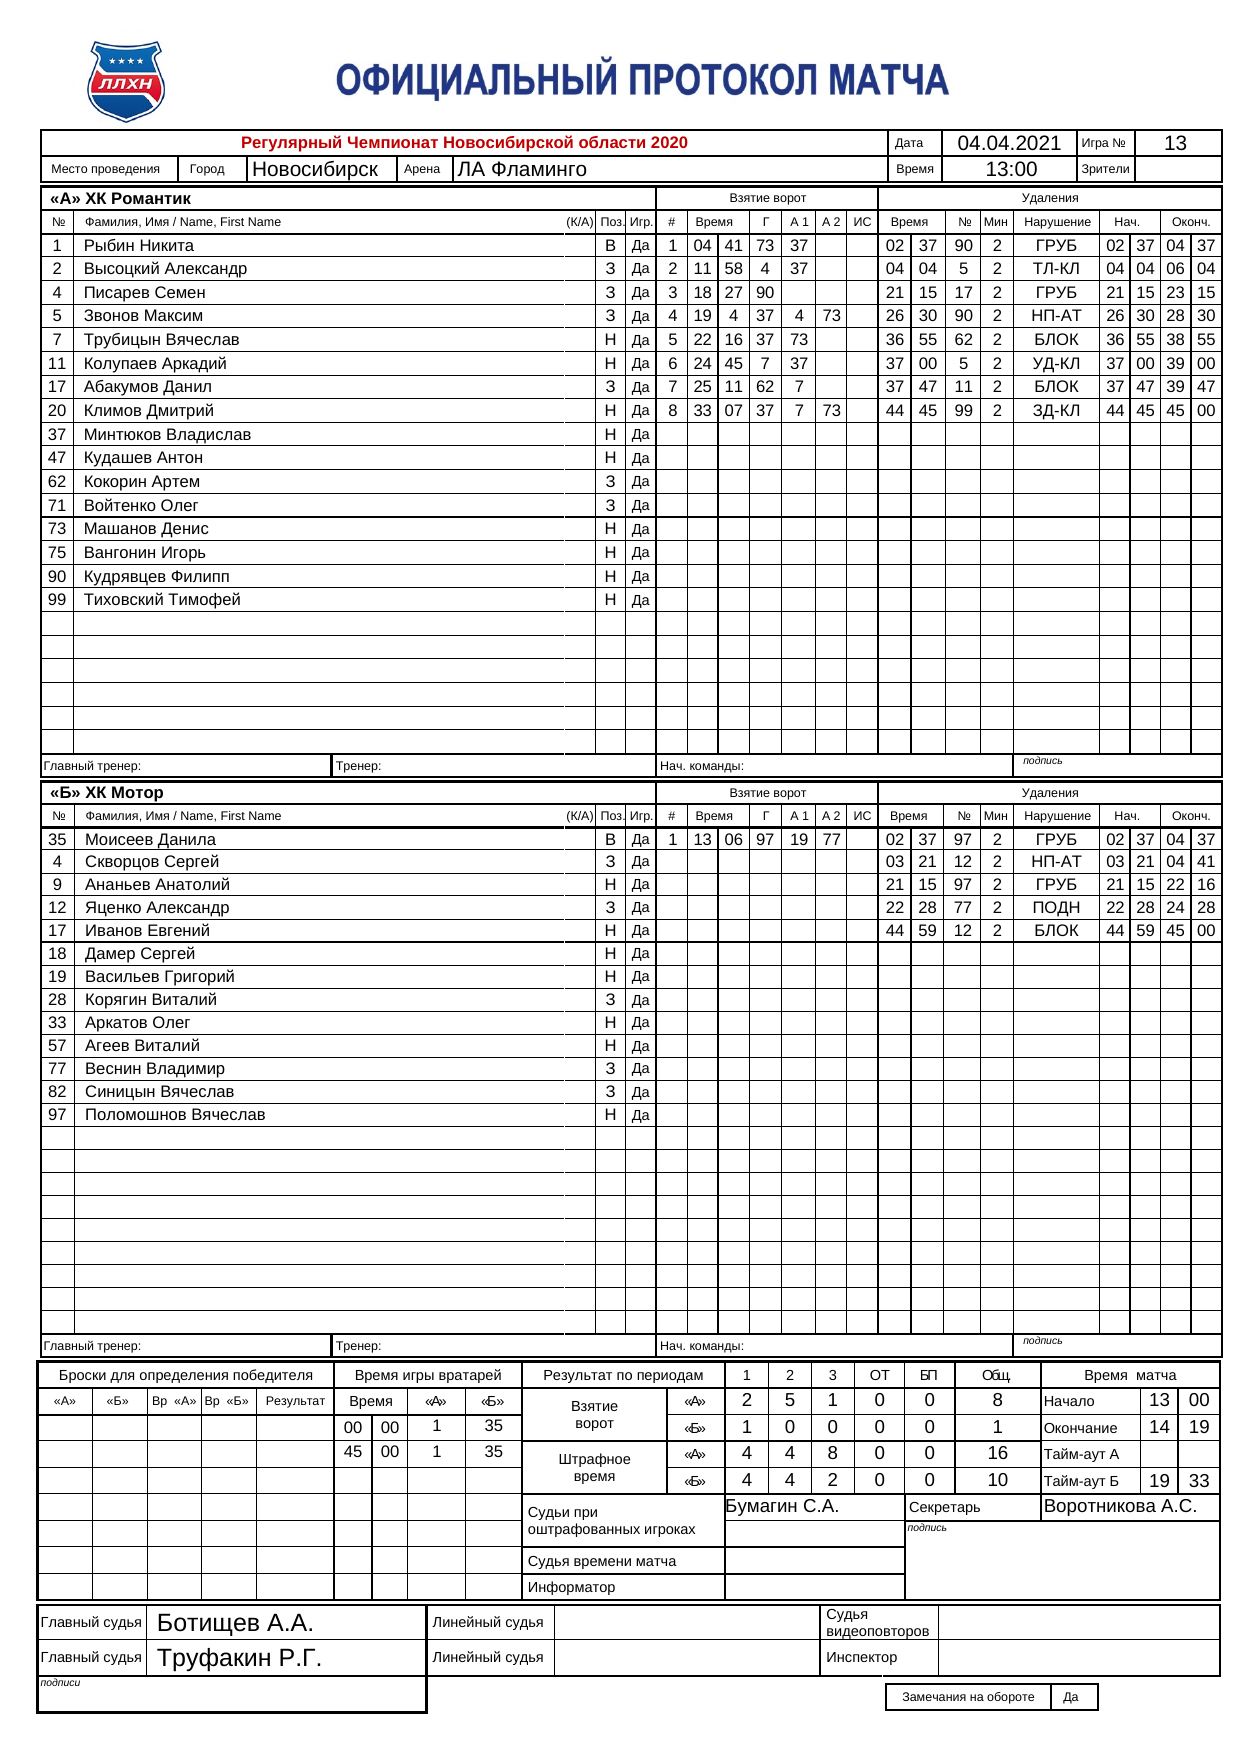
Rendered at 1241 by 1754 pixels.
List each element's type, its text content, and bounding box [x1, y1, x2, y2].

table_cell [657, 920, 687, 941]
table_cell 37 [750, 399, 781, 422]
table_cell 25 [688, 376, 717, 398]
table_cell [42, 1288, 74, 1310]
table_cell А 1 [782, 805, 815, 826]
table_cell [719, 541, 749, 564]
table_cell Н [596, 399, 625, 422]
table_cell [912, 541, 945, 564]
table_cell [782, 588, 815, 611]
table_cell [847, 376, 877, 398]
table_cell [565, 850, 595, 872]
table_cell Новосибирск [248, 157, 396, 181]
table_cell [75, 1150, 564, 1172]
table_cell 21 [912, 850, 943, 872]
table_cell [565, 989, 595, 1011]
table_cell [428, 1677, 882, 1711]
table_cell [1100, 636, 1129, 658]
table_cell [944, 1012, 980, 1033]
table_cell [1161, 707, 1190, 729]
table_cell [42, 1265, 74, 1287]
table_cell 44 [879, 920, 910, 941]
table_cell 19 [42, 966, 74, 987]
table_cell [912, 565, 945, 587]
table_cell Н [596, 423, 625, 445]
table_cell [373, 1547, 407, 1573]
table_cell [1192, 423, 1221, 445]
table_cell В [596, 235, 625, 256]
table_cell [912, 494, 945, 516]
table_cell 2 [981, 281, 1013, 303]
table_cell 82 [42, 1081, 74, 1103]
table_cell [750, 966, 781, 987]
table_cell [981, 1035, 1013, 1057]
table_cell 1 [956, 1415, 1040, 1440]
table_cell [816, 1265, 846, 1287]
table_cell [1100, 565, 1129, 587]
table_cell 17 [946, 281, 980, 303]
table_cell [879, 966, 910, 987]
table_cell 18 [688, 281, 717, 303]
table_cell 44 [879, 399, 910, 422]
table_cell [148, 1441, 201, 1467]
table_cell [816, 1242, 846, 1264]
table_cell [750, 1058, 781, 1079]
table_cell 02 [879, 235, 910, 256]
table_cell [1131, 446, 1160, 469]
table_cell [912, 1150, 943, 1172]
table_cell 2 [981, 850, 1013, 872]
table_cell [657, 1104, 687, 1126]
table_cell [1161, 1219, 1190, 1241]
table_cell [565, 328, 595, 351]
table_cell [912, 683, 945, 706]
table_cell [847, 966, 877, 987]
table_cell [944, 1311, 980, 1333]
table_cell [148, 1574, 201, 1599]
table_cell [816, 1173, 846, 1195]
table_cell [1131, 541, 1160, 564]
table_cell [626, 1127, 655, 1149]
table_cell 45 [719, 352, 749, 374]
table_cell Да [626, 1058, 655, 1079]
table_cell [816, 423, 846, 445]
table_cell [879, 659, 910, 682]
table_cell [626, 730, 655, 753]
table_cell [946, 423, 980, 445]
table_cell Г [750, 805, 781, 826]
table_cell 0 [812, 1415, 854, 1440]
table_cell З [596, 1081, 625, 1103]
table_cell 1 [42, 235, 73, 256]
table_cell [1100, 1035, 1129, 1057]
table_cell [912, 1058, 943, 1079]
table_cell [335, 1547, 371, 1573]
table_cell [688, 1127, 717, 1149]
table_cell [750, 1127, 781, 1149]
table_cell 47 [1131, 376, 1160, 398]
table_header Регулярный Чемпионат Новосибирской области 2020 [42, 131, 887, 155]
table_cell [42, 730, 73, 753]
table_cell [1100, 943, 1129, 964]
table_cell [719, 683, 749, 706]
table_cell [847, 281, 877, 303]
table_cell 41 [1192, 850, 1221, 872]
table_cell 00 [1192, 352, 1221, 374]
table_cell 19 [1179, 1415, 1219, 1440]
table_cell [944, 1058, 980, 1079]
table_cell [912, 1104, 943, 1126]
table_cell [750, 1265, 781, 1287]
table_cell [750, 446, 781, 469]
table_cell [1100, 1058, 1129, 1079]
table_cell [847, 707, 877, 729]
table_cell [816, 612, 846, 634]
table_cell Да [626, 328, 655, 351]
table_cell [879, 612, 910, 634]
table_cell [39, 1441, 92, 1467]
table_cell [688, 423, 717, 445]
table_cell [719, 1104, 749, 1126]
table_cell Н [596, 328, 625, 351]
table_cell [75, 1265, 564, 1287]
table_cell [565, 235, 595, 256]
table_cell З [596, 470, 625, 493]
table_cell [816, 541, 846, 564]
table_cell [1014, 1288, 1099, 1310]
table_cell [565, 1058, 595, 1079]
table_cell [981, 423, 1013, 445]
table_cell [1014, 636, 1099, 658]
table_cell [1192, 1081, 1221, 1103]
table_cell Штрафное время [523, 1442, 666, 1493]
table_cell [657, 989, 687, 1011]
table_cell # [657, 211, 687, 233]
table_cell [879, 518, 910, 540]
table_cell Линейный судья [428, 1606, 554, 1639]
table_cell [719, 989, 749, 1011]
table_cell 19 [1141, 1468, 1177, 1493]
table_cell [816, 494, 846, 516]
table_cell 37 [879, 376, 910, 398]
table_cell [981, 1058, 1013, 1079]
table_cell [565, 281, 595, 303]
table_cell Главный судья [39, 1640, 146, 1675]
table_header Замечания на обороте [887, 1685, 1050, 1709]
table_cell [981, 1173, 1013, 1195]
table_cell Нач. [1100, 805, 1160, 826]
table_cell [879, 1219, 910, 1241]
table_cell [39, 1547, 92, 1573]
table_cell [750, 1081, 781, 1103]
table_cell [565, 636, 595, 658]
table_cell [719, 1242, 749, 1264]
table_cell Тайм-аут Б [1042, 1468, 1140, 1493]
table_header 2 [769, 1363, 811, 1387]
table_cell Да [626, 1035, 655, 1057]
table_cell [782, 423, 815, 445]
table_cell [782, 1150, 815, 1172]
table_cell [719, 636, 749, 658]
table_cell 62 [750, 376, 781, 398]
table_cell [816, 235, 846, 256]
table_header Взятие ворот [657, 188, 877, 209]
table_cell [42, 1219, 74, 1241]
table_cell [565, 920, 595, 941]
table_cell [657, 874, 687, 895]
table_cell [879, 423, 910, 445]
table_cell [816, 966, 846, 987]
table_cell [981, 1265, 1013, 1287]
table_cell [1161, 494, 1190, 516]
table_cell [1192, 541, 1221, 564]
table_cell 00 [1179, 1389, 1219, 1413]
table_cell [1100, 1012, 1129, 1033]
table_cell [750, 1012, 781, 1033]
table_cell З [596, 257, 625, 280]
table_cell [782, 541, 815, 564]
table_cell 71 [42, 494, 73, 516]
table_cell [1192, 1104, 1221, 1126]
table_cell Да [626, 588, 655, 611]
table_cell [257, 1521, 333, 1546]
picture [5, 28, 1179, 129]
table_cell [946, 494, 980, 516]
table_cell [1192, 966, 1221, 987]
table_cell [373, 1574, 407, 1599]
table_cell А 1 [782, 211, 815, 233]
table_cell [782, 659, 815, 682]
table_cell [816, 588, 846, 611]
table_header Удаления [879, 188, 1221, 209]
table_cell [750, 943, 781, 964]
table_cell [816, 850, 846, 872]
table_cell [719, 1081, 749, 1103]
table_cell [879, 1104, 910, 1126]
table_cell [782, 1035, 815, 1057]
table_cell 00 [1192, 399, 1221, 422]
table_cell [879, 1150, 910, 1172]
table_cell [626, 1242, 655, 1264]
table_cell [1161, 1058, 1190, 1079]
table_cell [816, 683, 846, 706]
table_cell [750, 730, 781, 753]
table_cell «А» [668, 1442, 724, 1467]
table_cell [719, 423, 749, 445]
table_cell [74, 707, 564, 729]
table_cell [1100, 1265, 1129, 1287]
table_cell [946, 588, 980, 611]
table_cell [1161, 1196, 1190, 1218]
table_cell [912, 943, 943, 964]
table_cell 0 [855, 1389, 904, 1413]
table_cell Поломошнов Вячеслав [75, 1104, 564, 1126]
table_cell 37 [782, 257, 815, 280]
table_cell 36 [879, 328, 910, 351]
table_cell 4 [42, 850, 74, 872]
table_cell 7 [750, 352, 781, 374]
table_cell [981, 966, 1013, 987]
table_cell 55 [1131, 328, 1160, 351]
table_cell Да [626, 850, 655, 872]
table_cell [847, 1196, 877, 1218]
table_cell [782, 896, 815, 918]
table_cell [847, 1219, 877, 1241]
table_cell [816, 989, 846, 1011]
table_cell [726, 1521, 904, 1546]
table_cell 30 [912, 305, 945, 327]
table_cell 37 [750, 328, 781, 351]
table_cell [202, 1574, 256, 1599]
table_cell [657, 1219, 687, 1241]
table_cell [1161, 966, 1190, 987]
table_cell 4 [726, 1442, 768, 1467]
table_cell [782, 470, 815, 493]
table_cell [879, 470, 910, 493]
table_cell [912, 588, 945, 611]
table_cell [688, 989, 717, 1011]
table_cell [39, 1574, 92, 1599]
table_cell З [596, 494, 625, 516]
table_cell Н [596, 446, 625, 469]
table_cell [626, 1311, 655, 1333]
table_cell [981, 989, 1013, 1011]
table_cell [1014, 565, 1099, 587]
table_cell [74, 636, 564, 658]
table_cell [1131, 1012, 1160, 1033]
table_cell [1192, 518, 1221, 540]
table_cell [565, 874, 595, 895]
table_cell 5 [42, 305, 73, 327]
table_cell 97 [750, 829, 781, 849]
table_cell [981, 1196, 1013, 1218]
table_cell [42, 612, 73, 634]
table_cell [981, 541, 1013, 564]
table_cell [1131, 989, 1160, 1011]
table_cell [657, 1035, 687, 1057]
table_cell 8 [956, 1389, 1040, 1413]
table_cell [42, 1173, 74, 1195]
table_cell [565, 1150, 595, 1172]
table_cell 9 [42, 874, 74, 895]
table_cell 04 [879, 257, 910, 280]
table_cell 2 [657, 257, 687, 280]
table_cell [719, 1150, 749, 1172]
table_cell 2 [981, 829, 1013, 849]
table_cell Да [626, 494, 655, 516]
table_cell [879, 683, 910, 706]
table_cell [1161, 1104, 1190, 1126]
table_cell 97 [944, 829, 980, 849]
table_cell [946, 636, 980, 658]
table_cell [847, 1242, 877, 1264]
table_cell [1100, 470, 1129, 493]
table_cell [688, 1288, 717, 1310]
table_cell [565, 1127, 595, 1149]
table_cell 16 [1192, 874, 1221, 895]
table_cell [1131, 518, 1160, 540]
table_cell [1192, 1311, 1221, 1333]
table_cell [39, 1416, 92, 1440]
table_cell [816, 1196, 846, 1218]
table_cell «А» [668, 1389, 724, 1413]
table_cell 73 [816, 305, 846, 327]
table_cell 44 [1100, 920, 1129, 941]
table_cell Линейный судья [428, 1640, 554, 1675]
table_cell [408, 1494, 465, 1520]
table_cell [657, 1012, 687, 1033]
table_cell [847, 328, 877, 351]
table_cell [1161, 446, 1190, 469]
table_cell [750, 659, 781, 682]
table_cell [719, 612, 749, 634]
table_cell Нач. команды: [657, 755, 1012, 776]
table_cell [1131, 730, 1160, 753]
table_cell Писарев Семен [74, 281, 564, 303]
table_cell ПОДН [1014, 896, 1099, 918]
table_cell [1161, 636, 1190, 658]
table_cell Ботищев А.А. [147, 1606, 425, 1639]
table_cell [847, 1012, 877, 1033]
table_cell Да [626, 305, 655, 327]
table_cell [1100, 966, 1129, 987]
table_cell [847, 494, 877, 516]
table_cell [1014, 1242, 1099, 1264]
table_cell 73 [816, 399, 846, 422]
table_cell [202, 1416, 256, 1440]
table_header Результат по периодам [523, 1363, 724, 1387]
table_cell № [42, 211, 73, 233]
table_cell [879, 707, 910, 729]
table_cell [816, 1288, 846, 1310]
table_cell Арена [398, 157, 452, 181]
table_cell Да [626, 1104, 655, 1126]
table_cell [1161, 730, 1190, 753]
table_cell 37 [1192, 829, 1221, 849]
table_cell [1100, 1150, 1129, 1172]
table_cell 2 [981, 896, 1013, 918]
table_cell [847, 1173, 877, 1195]
table_cell [1192, 1288, 1221, 1310]
table_cell [596, 659, 625, 682]
table_cell [148, 1494, 201, 1520]
table_cell Н [596, 518, 625, 540]
table_cell [1014, 1196, 1099, 1218]
table_cell [257, 1547, 333, 1573]
table_cell В [596, 829, 625, 849]
table_cell [750, 1288, 781, 1310]
table_cell Результат [257, 1389, 333, 1413]
table_cell ЗД-КЛ [1014, 399, 1099, 422]
table_cell [1014, 470, 1099, 493]
table_cell 19 [782, 829, 815, 849]
table_cell [75, 1288, 564, 1310]
table_cell [981, 612, 1013, 634]
table_cell [1161, 659, 1190, 682]
table_cell [373, 1494, 407, 1520]
table_cell [944, 1150, 980, 1172]
table_cell [719, 565, 749, 587]
table_cell [1131, 470, 1160, 493]
table_cell 90 [946, 305, 980, 327]
table_cell [626, 1219, 655, 1241]
table_cell [847, 1127, 877, 1149]
table_cell 5 [769, 1389, 811, 1413]
table_cell [596, 683, 625, 706]
table_cell Н [596, 943, 625, 964]
table_cell [626, 1265, 655, 1287]
table_cell 00 [373, 1416, 407, 1440]
table_cell 47 [42, 446, 73, 469]
table_cell [750, 874, 781, 895]
table_cell 28 [1192, 896, 1221, 918]
table_cell [719, 1265, 749, 1287]
table_cell ГРУБ [1014, 874, 1099, 895]
table_cell [1192, 1127, 1221, 1149]
table_cell 03 [879, 850, 910, 872]
table_cell Главный судья [39, 1606, 146, 1639]
table_cell [879, 1012, 910, 1033]
table_cell Н [596, 588, 625, 611]
table_cell [782, 281, 815, 303]
table_cell 2 [42, 257, 73, 280]
table_cell 33 [688, 399, 717, 422]
table_cell [879, 1081, 910, 1103]
table_cell [750, 1035, 781, 1057]
table_cell 41 [719, 235, 749, 256]
table_cell [688, 1081, 717, 1103]
table_cell А 2 [816, 211, 846, 233]
table_cell [981, 707, 1013, 729]
table_cell [1100, 1311, 1129, 1333]
table_cell [565, 305, 595, 327]
table_cell [1192, 494, 1221, 516]
table_cell [816, 1311, 846, 1333]
table_cell [408, 1521, 465, 1546]
table_cell [782, 683, 815, 706]
table_cell [596, 1150, 625, 1172]
table_cell Н [596, 1012, 625, 1033]
table_cell [657, 850, 687, 872]
table_cell Да [626, 235, 655, 256]
table_cell [816, 707, 846, 729]
table_cell [816, 1012, 846, 1033]
table_cell 37 [1192, 235, 1221, 256]
table_cell Труфакин Р.Г. [147, 1640, 425, 1675]
table_cell [946, 659, 980, 682]
table_cell Да [626, 829, 655, 849]
table_cell [93, 1521, 147, 1546]
table_cell Игр. [626, 805, 655, 826]
table_cell 2 [981, 399, 1013, 422]
table_cell [879, 1265, 910, 1287]
table_cell 62 [42, 470, 73, 493]
table_cell [565, 659, 595, 682]
table_cell [879, 1311, 910, 1333]
table_cell [750, 1150, 781, 1172]
table_cell [688, 470, 717, 493]
table_cell Да [626, 352, 655, 374]
table_cell [912, 470, 945, 493]
table_cell [1100, 1104, 1129, 1126]
table_cell 0 [905, 1389, 954, 1413]
table_cell 16 [956, 1442, 1040, 1467]
table_cell [1179, 1441, 1219, 1467]
table_cell Н [596, 1104, 625, 1126]
table_cell 73 [782, 328, 815, 351]
table_cell [946, 518, 980, 540]
table_cell 1 [408, 1441, 465, 1467]
table_cell [1141, 1441, 1177, 1467]
table_cell [946, 470, 980, 493]
table_cell [1014, 423, 1099, 445]
table_cell [912, 1081, 943, 1103]
table_cell 02 [879, 829, 910, 849]
table_cell Н [596, 565, 625, 587]
table_cell [657, 446, 687, 469]
table_cell [1161, 612, 1190, 634]
table_cell [847, 850, 877, 872]
table_cell [1131, 636, 1160, 658]
table_cell Звонов Максим [74, 305, 564, 327]
table_cell [750, 612, 781, 634]
table_cell Игр. [626, 211, 655, 233]
table_cell [626, 707, 655, 729]
table_cell [1192, 1173, 1221, 1195]
table_cell [816, 328, 846, 351]
table_cell Кудашев Антон [74, 446, 564, 469]
table_cell [39, 1521, 92, 1546]
table_cell 04 [688, 235, 717, 256]
table_cell Главный тренер: [42, 1335, 330, 1356]
table_cell [688, 966, 717, 987]
table_cell 35 [466, 1416, 521, 1440]
table_cell [946, 730, 980, 753]
table_cell [257, 1494, 333, 1520]
table_cell [74, 659, 564, 682]
table_cell [847, 1150, 877, 1172]
table_cell [719, 850, 749, 872]
table_cell 4 [750, 257, 781, 280]
table_cell [626, 1173, 655, 1195]
table_cell [1192, 943, 1221, 964]
table_cell [750, 1311, 781, 1333]
table_cell [1131, 683, 1160, 706]
table_cell [1100, 1081, 1129, 1103]
table_cell [1014, 1127, 1099, 1149]
table_cell [816, 659, 846, 682]
table_cell [657, 683, 687, 706]
table_cell [657, 636, 687, 658]
table_cell [657, 518, 687, 540]
table_cell 37 [1100, 352, 1129, 374]
table_cell Войтенко Олег [74, 494, 564, 516]
table_cell [596, 1311, 625, 1333]
table_cell 28 [1161, 305, 1190, 327]
table_cell [782, 1127, 815, 1149]
table_cell [565, 1012, 595, 1033]
table_cell [596, 707, 625, 729]
table_cell Да [626, 920, 655, 941]
table_cell [816, 1127, 846, 1149]
table_cell [981, 470, 1013, 493]
table_header Время матча [1042, 1363, 1219, 1387]
table_cell [1131, 1058, 1160, 1079]
table_cell Абакумов Данил [74, 376, 564, 398]
table_cell [1100, 446, 1129, 469]
table_cell [1131, 612, 1160, 634]
table_cell 55 [912, 328, 945, 351]
table_cell Воротникова А.С. [1042, 1495, 1219, 1520]
table_cell [816, 446, 846, 469]
table_cell [912, 1127, 943, 1149]
table_cell [555, 1606, 819, 1639]
table_cell 2 [981, 235, 1013, 256]
table_cell [782, 636, 815, 658]
table_cell 12 [944, 920, 980, 941]
table_cell Машанов Денис [74, 518, 564, 540]
table_cell 2 [726, 1389, 768, 1413]
table_cell [912, 659, 945, 682]
table_cell [1161, 683, 1190, 706]
table_cell [879, 1242, 910, 1264]
table_cell 00 [373, 1441, 407, 1467]
table_cell 4 [726, 1468, 768, 1493]
table_cell [946, 683, 980, 706]
table_cell [596, 636, 625, 658]
table_cell 77 [816, 829, 846, 849]
table_cell [981, 1081, 1013, 1103]
table_cell [879, 989, 910, 1011]
table_cell [939, 1606, 1219, 1639]
table_cell Инспектор [821, 1640, 938, 1675]
table_cell [75, 1127, 564, 1149]
table_cell [879, 1127, 910, 1149]
table_cell [981, 636, 1013, 658]
table_cell ТЛ-КЛ [1014, 257, 1099, 280]
table_cell [565, 1081, 595, 1103]
table_cell Н [596, 1035, 625, 1057]
table_cell [912, 730, 945, 753]
table_cell [657, 966, 687, 987]
table_cell [1192, 446, 1221, 469]
table_cell [565, 470, 595, 493]
table_cell [1131, 1219, 1160, 1241]
table_cell 03 [1100, 850, 1129, 872]
table_cell Поз. [596, 805, 625, 826]
table_cell [981, 1219, 1013, 1241]
table_cell [1131, 1035, 1160, 1057]
table_cell [816, 1104, 846, 1126]
table_cell Васильев Григорий [75, 966, 564, 987]
table_cell 11 [42, 352, 73, 374]
table_cell [847, 1311, 877, 1333]
table_cell Да [626, 281, 655, 303]
table_cell [596, 730, 625, 753]
table_cell ЛА Фламинго [454, 157, 887, 181]
table_cell [1131, 1104, 1160, 1126]
table_cell 11 [946, 376, 980, 398]
table_cell 21 [879, 281, 910, 303]
table_cell 22 [688, 328, 717, 351]
table_cell Вр «Б» [202, 1389, 256, 1413]
table_cell Секретарь [906, 1495, 1040, 1520]
table_cell Да [626, 943, 655, 964]
table_cell [1192, 1035, 1221, 1057]
table_cell 0 [905, 1442, 954, 1467]
table_cell [816, 1219, 846, 1241]
table_cell [719, 518, 749, 540]
table_cell [879, 541, 910, 564]
table_cell [946, 612, 980, 634]
table_cell [408, 1468, 465, 1493]
table_cell 2 [981, 305, 1013, 327]
table_cell Начало [1042, 1389, 1140, 1413]
table_cell [1131, 707, 1160, 729]
table_cell Да [626, 874, 655, 895]
table_cell 7 [657, 376, 687, 398]
table_cell [565, 1311, 595, 1333]
table_cell Кудрявцев Филипп [74, 565, 564, 587]
table_cell 13 [688, 829, 717, 849]
table_cell [657, 565, 687, 587]
table_cell [719, 1196, 749, 1218]
table_cell [847, 541, 877, 564]
table_header Время игры вратарей [335, 1363, 521, 1387]
table_cell З [596, 850, 625, 872]
table_header 1 [726, 1363, 768, 1387]
table_cell 06 [719, 829, 749, 849]
table_cell [719, 896, 749, 918]
table_header «Б» ХК Мотор [42, 783, 655, 803]
table_cell [688, 446, 717, 469]
table_cell Да [626, 565, 655, 587]
table_cell 13:00 [943, 157, 1076, 181]
table_cell Судьи при оштрафованных игроках [523, 1495, 724, 1546]
table_cell [946, 541, 980, 564]
table_cell [1131, 1127, 1160, 1149]
table_cell [719, 1035, 749, 1057]
table_cell [879, 1035, 910, 1057]
table_cell [1192, 1242, 1221, 1264]
table_cell [750, 565, 781, 587]
table_cell [93, 1494, 147, 1520]
table_cell 35 [466, 1441, 521, 1467]
table_cell [1192, 636, 1221, 658]
table_cell «Б » [466, 1389, 521, 1413]
table_cell 00 [335, 1416, 371, 1440]
table_cell [1014, 989, 1099, 1011]
table_cell [847, 352, 877, 374]
table_cell [257, 1441, 333, 1467]
table_cell БЛОК [1014, 376, 1099, 398]
table_cell [879, 730, 910, 753]
table_cell [202, 1521, 256, 1546]
table_cell [1161, 1035, 1190, 1057]
table_cell Корягин Виталий [75, 989, 564, 1011]
table_cell 04 [1161, 850, 1190, 872]
table_cell [1100, 683, 1129, 706]
table_cell Поз. [596, 211, 625, 233]
table_cell Да [626, 1081, 655, 1103]
table_cell [981, 1012, 1013, 1033]
table_cell Да [626, 470, 655, 493]
table_cell 0 [905, 1468, 954, 1493]
table_cell 77 [944, 896, 980, 918]
table_cell [596, 1196, 625, 1218]
table_cell [1100, 588, 1129, 611]
table_cell [466, 1521, 521, 1546]
table_cell [1131, 1081, 1160, 1103]
table_cell Колупаев Аркадий [74, 352, 564, 374]
table_cell Оконч. [1161, 805, 1221, 826]
table_cell 1 [657, 235, 687, 256]
table_cell [944, 1081, 980, 1103]
table_cell 5 [946, 257, 980, 280]
table_cell [657, 423, 687, 445]
table_cell [74, 730, 564, 753]
table_cell [879, 565, 910, 587]
table_cell [879, 1058, 910, 1079]
table_cell З [596, 1058, 625, 1079]
table_cell [782, 518, 815, 540]
table_cell [1131, 966, 1160, 987]
table_cell [782, 1058, 815, 1079]
table_cell [1131, 659, 1160, 682]
table_cell 90 [42, 565, 73, 587]
table_cell [816, 636, 846, 658]
table_cell 37 [879, 352, 910, 374]
table_cell 99 [946, 399, 980, 422]
table_cell Тренер: [333, 1335, 655, 1356]
table_cell [596, 1219, 625, 1241]
table_cell [1192, 683, 1221, 706]
table_cell [93, 1441, 147, 1467]
table_cell [1161, 1150, 1190, 1172]
table_cell [719, 659, 749, 682]
table_cell [93, 1547, 147, 1573]
table_cell 0 [905, 1415, 954, 1440]
table_cell Рыбин Никита [74, 235, 564, 256]
table_cell [565, 707, 595, 729]
table_cell [750, 494, 781, 516]
table_cell 45 [1161, 399, 1190, 422]
table_cell 35 [42, 829, 74, 849]
table_cell [782, 1081, 815, 1103]
table_cell [847, 470, 877, 493]
table_cell [1014, 1150, 1099, 1172]
table_cell 0 [855, 1442, 904, 1467]
table_header Общ. [956, 1363, 1040, 1387]
table_cell Время [335, 1389, 407, 1413]
table_cell [74, 683, 564, 706]
table_cell [847, 446, 877, 469]
table_cell З [596, 989, 625, 1011]
table_cell [981, 1127, 1013, 1149]
table_cell 47 [1192, 376, 1221, 398]
table_cell [565, 588, 595, 611]
table_cell [148, 1416, 201, 1440]
table_cell [626, 612, 655, 634]
table_cell [688, 1311, 717, 1333]
table_cell З [596, 305, 625, 327]
table_cell [657, 943, 687, 964]
table_cell Синицын Вячеслав [75, 1081, 564, 1103]
table_cell [782, 494, 815, 516]
table_cell Фамилия, Имя / Name, First Name [74, 211, 565, 233]
table_cell 37 [782, 235, 815, 256]
table_cell [75, 1173, 564, 1195]
table_cell [719, 446, 749, 469]
table_cell # [657, 805, 687, 826]
table_cell [688, 1012, 717, 1033]
table_cell [912, 707, 945, 729]
table_cell 22 [879, 896, 910, 918]
table_cell 21 [879, 874, 910, 895]
table_cell 2 [981, 874, 1013, 895]
table_cell [626, 683, 655, 706]
table_cell [1100, 541, 1129, 564]
table_cell [981, 659, 1013, 682]
table_cell 73 [750, 235, 781, 256]
table_cell [657, 1288, 687, 1310]
table_cell [1100, 1219, 1129, 1241]
table_cell [750, 1242, 781, 1264]
table_cell [657, 1173, 687, 1195]
table_cell 4 [657, 305, 687, 327]
table_cell [1014, 707, 1099, 729]
table_cell Аркатов Олег [75, 1012, 564, 1033]
table_cell [466, 1468, 521, 1493]
table_cell [946, 565, 980, 587]
table_cell [816, 1035, 846, 1057]
table_header Броски для определения победителя [39, 1363, 333, 1387]
table_cell [75, 1196, 564, 1218]
table_cell [782, 874, 815, 895]
table_cell [688, 1035, 717, 1057]
table_cell [719, 707, 749, 729]
table_cell 37 [782, 352, 815, 374]
table_cell 26 [1100, 305, 1129, 327]
table_cell [1161, 541, 1190, 564]
table_cell [657, 1150, 687, 1172]
table_cell ГРУБ [1014, 235, 1099, 256]
table_cell 12 [944, 850, 980, 872]
table_cell [912, 1035, 943, 1057]
table_cell [912, 423, 945, 445]
table_cell № [944, 805, 980, 826]
table_cell [596, 1127, 625, 1149]
table_cell 8 [812, 1442, 854, 1467]
table_cell [75, 1311, 564, 1333]
table_cell [912, 1219, 943, 1241]
table_cell [782, 730, 815, 753]
table_cell подпись [1014, 755, 1221, 776]
table_cell 22 [1100, 896, 1129, 918]
table_cell [816, 470, 846, 493]
table_cell НП-АТ [1014, 305, 1099, 327]
table_cell [565, 1242, 595, 1264]
table_cell ГРУБ [1014, 281, 1099, 303]
table_cell [847, 920, 877, 941]
table_cell [879, 446, 910, 469]
table_cell [1161, 565, 1190, 587]
table_cell ИС [847, 805, 877, 826]
table_cell [1014, 612, 1099, 634]
table_cell 1 [812, 1389, 854, 1413]
table_cell [816, 874, 846, 895]
table_cell [335, 1468, 371, 1493]
table_cell 24 [688, 352, 717, 374]
table_cell [912, 1242, 943, 1264]
table_cell [912, 1012, 943, 1033]
table_cell [565, 257, 595, 280]
table_cell Трубицын Вячеслав [74, 328, 564, 351]
table_cell [1131, 1242, 1160, 1264]
table_cell 75 [42, 541, 73, 564]
table_cell [1100, 707, 1129, 729]
table_header Взятие ворот [657, 783, 877, 803]
table_cell Н [596, 920, 625, 941]
table_cell [847, 1288, 877, 1310]
table_cell [596, 1265, 625, 1287]
table_cell подписи [39, 1677, 425, 1711]
table_cell [42, 636, 73, 658]
table_cell [202, 1494, 256, 1520]
table_cell [782, 446, 815, 469]
table_cell [750, 1173, 781, 1195]
table_cell 24 [1161, 896, 1190, 918]
table_cell 1 [726, 1415, 768, 1440]
table_cell [750, 1196, 781, 1218]
table_cell [565, 1288, 595, 1310]
table_cell [879, 943, 910, 964]
table_cell [847, 565, 877, 587]
table_cell [688, 874, 717, 895]
table_cell 39 [1161, 376, 1190, 398]
table_cell [1131, 1265, 1160, 1287]
table_cell [657, 1265, 687, 1287]
table_cell [1192, 470, 1221, 493]
table_cell [1100, 494, 1129, 516]
table_cell [1131, 1150, 1160, 1172]
table_cell [373, 1468, 407, 1493]
table_cell 0 [855, 1415, 904, 1440]
table_cell [657, 1127, 687, 1149]
table_cell [1100, 423, 1129, 445]
table_cell 20 [42, 399, 73, 422]
table_cell 4 [782, 305, 815, 327]
table_cell Н [596, 352, 625, 374]
table_cell [688, 518, 717, 540]
table_cell Н [596, 874, 625, 895]
table_cell [688, 683, 717, 706]
table_header Дата [889, 131, 941, 155]
table_cell [847, 989, 877, 1011]
table_cell [782, 920, 815, 941]
table_cell Г [750, 211, 781, 233]
table_cell [565, 352, 595, 374]
table_cell 04 [1161, 829, 1190, 849]
table_cell [847, 1081, 877, 1103]
table_cell [657, 1058, 687, 1079]
table_cell [750, 1104, 781, 1126]
table_cell «Б» [668, 1415, 724, 1440]
table_cell [1131, 423, 1160, 445]
table_cell Да [626, 896, 655, 918]
table_cell 3 [657, 281, 687, 303]
table_cell [555, 1640, 819, 1675]
table_cell 7 [42, 328, 73, 351]
table_cell [657, 659, 687, 682]
table_cell 59 [912, 920, 943, 941]
table_cell [1161, 518, 1190, 540]
table_cell [1014, 1311, 1099, 1333]
table_cell 02 [1100, 235, 1129, 256]
table_cell [912, 518, 945, 540]
table_cell [565, 730, 595, 753]
table_cell [688, 1265, 717, 1287]
table_cell [847, 943, 877, 964]
table_cell [657, 588, 687, 611]
table_cell [944, 1219, 980, 1241]
table_cell [335, 1494, 371, 1520]
table_cell 77 [42, 1058, 74, 1079]
table_cell 04 [1131, 257, 1160, 280]
table_cell НП-АТ [1014, 850, 1099, 872]
table_cell [847, 305, 877, 327]
table_cell [565, 565, 595, 587]
table_cell [93, 1574, 147, 1599]
table_cell Да [626, 541, 655, 564]
table_cell [1014, 966, 1099, 987]
table_cell Оконч. [1161, 211, 1221, 233]
table_cell [626, 1288, 655, 1310]
table_cell [1014, 1058, 1099, 1079]
table_cell [719, 730, 749, 753]
table_cell [42, 683, 73, 706]
table_cell [981, 730, 1013, 753]
table_cell [782, 1173, 815, 1195]
table_cell [981, 1150, 1013, 1172]
table_cell [1192, 1012, 1221, 1033]
table_cell [565, 518, 595, 540]
table_cell Мин [981, 211, 1013, 233]
table_cell [879, 1288, 910, 1310]
table_cell [816, 920, 846, 941]
table_cell [782, 1242, 815, 1264]
table_cell [148, 1521, 201, 1546]
table_cell [847, 235, 877, 256]
table_cell [944, 1288, 980, 1310]
table_cell [1192, 1058, 1221, 1079]
table_cell 13 [1141, 1389, 1177, 1413]
table_cell [202, 1468, 256, 1493]
table_cell Веснин Владимир [75, 1058, 564, 1079]
table_cell [1192, 659, 1221, 682]
table_cell Моисеев Данила [75, 829, 564, 849]
table_cell [719, 1058, 749, 1079]
table_cell [1161, 423, 1190, 445]
table_cell [1014, 943, 1099, 964]
table_cell [912, 636, 945, 658]
table_cell [782, 612, 815, 634]
table_cell [719, 1173, 749, 1195]
table_cell 00 [1131, 352, 1160, 374]
table_cell 21 [1131, 850, 1160, 872]
table_cell [1192, 1196, 1221, 1218]
table_cell Время [879, 211, 945, 233]
table_cell 04 [1100, 257, 1129, 280]
table_cell 04 [1192, 257, 1221, 280]
table_cell БЛОК [1014, 328, 1099, 351]
table_cell 21 [1100, 281, 1129, 303]
table_cell [782, 1196, 815, 1218]
table_cell [657, 541, 687, 564]
table_cell 37 [912, 235, 945, 256]
table_cell [408, 1574, 465, 1599]
table_cell [148, 1468, 201, 1493]
table_header Удаления [879, 783, 1221, 803]
table_cell [466, 1494, 521, 1520]
table_cell 4 [42, 281, 73, 303]
table_cell [565, 966, 595, 987]
table_cell 8 [657, 399, 687, 422]
table_cell 18 [42, 943, 74, 964]
table_cell 00 [1192, 920, 1221, 941]
table_cell [1100, 989, 1129, 1011]
table_cell [657, 1242, 687, 1264]
table_cell [688, 565, 717, 587]
table_cell [944, 1035, 980, 1057]
table_cell Время [889, 157, 941, 181]
table_cell Мин [981, 805, 1013, 826]
table_cell [202, 1441, 256, 1467]
table_cell [1100, 730, 1129, 753]
table_cell 37 [42, 423, 73, 445]
table_cell 59 [1131, 920, 1160, 941]
table_cell Тиховский Тимофей [74, 588, 564, 611]
table_cell 02 [1100, 829, 1129, 849]
table_cell 1 [408, 1416, 465, 1440]
table_cell [688, 1104, 717, 1126]
table_cell [1161, 1242, 1190, 1264]
table_cell 45 [1161, 920, 1190, 941]
table_cell [688, 1196, 717, 1218]
table_cell [981, 683, 1013, 706]
table_cell [1014, 518, 1099, 540]
table_cell [847, 588, 877, 611]
table_cell [981, 1242, 1013, 1264]
table_cell [816, 1081, 846, 1103]
table_cell [688, 730, 717, 753]
table_cell [816, 352, 846, 374]
table_cell [626, 1196, 655, 1218]
table_cell (К/А) [565, 211, 595, 233]
table_cell [596, 1173, 625, 1195]
table_cell Минтюков Владислав [74, 423, 564, 445]
table_cell «Б» [93, 1389, 147, 1413]
table_cell [1014, 541, 1099, 564]
table_cell [688, 494, 717, 516]
table_cell [408, 1547, 465, 1573]
table_cell 04 [912, 257, 945, 280]
table_cell [847, 1104, 877, 1126]
table_cell Да [626, 446, 655, 469]
table_cell [750, 1219, 781, 1241]
table_cell [719, 470, 749, 493]
table_cell [688, 943, 717, 964]
table_cell [688, 1242, 717, 1264]
table_cell Нач. команды: [657, 1335, 1012, 1356]
table_cell [148, 1547, 201, 1573]
table_header Да [1052, 1685, 1097, 1709]
table_cell [944, 1196, 980, 1218]
table_cell [202, 1547, 256, 1573]
table_cell [42, 1311, 74, 1333]
table_cell Да [626, 989, 655, 1011]
table_cell 73 [42, 518, 73, 540]
table_cell подпись [906, 1522, 1219, 1599]
table_cell 17 [42, 920, 74, 941]
table_cell Фамилия, Имя / Name, First Name [75, 805, 565, 826]
table_cell [847, 636, 877, 658]
table_cell [688, 896, 717, 918]
table_cell 2 [981, 920, 1013, 941]
table_cell [750, 518, 781, 540]
table_cell 21 [1100, 874, 1129, 895]
table_cell [1161, 1288, 1190, 1310]
table_cell 47 [912, 376, 945, 398]
table_cell 15 [912, 874, 943, 895]
table_cell [42, 1242, 74, 1264]
table_cell (К/А) [565, 805, 595, 826]
table_cell [750, 636, 781, 658]
table_cell [847, 1265, 877, 1287]
table_cell 15 [912, 281, 945, 303]
table_cell Тренер: [333, 755, 655, 776]
table_cell [981, 1104, 1013, 1126]
table_cell [816, 1058, 846, 1079]
table_cell 99 [42, 588, 73, 611]
table_cell [688, 541, 717, 564]
table_cell 33 [1179, 1468, 1219, 1493]
table_cell 2 [981, 257, 1013, 280]
table_cell Информатор [523, 1575, 724, 1599]
table_cell 30 [1192, 305, 1221, 327]
table_header ОТ [855, 1363, 904, 1387]
table_cell [1014, 1173, 1099, 1195]
table_cell [1192, 1150, 1221, 1172]
table_cell Тайм-аут А [1042, 1441, 1140, 1467]
table_cell [1014, 683, 1099, 706]
table_cell [981, 518, 1013, 540]
table_cell [1014, 1012, 1099, 1033]
table_cell 57 [42, 1035, 74, 1057]
table_cell [879, 588, 910, 611]
table_cell [565, 494, 595, 516]
table_cell Вр «А» [148, 1389, 201, 1413]
table_cell [847, 659, 877, 682]
table_cell Н [596, 966, 625, 987]
table_cell 4 [769, 1442, 811, 1467]
table_cell [1131, 1173, 1160, 1195]
table_cell [39, 1468, 92, 1493]
table_cell [1136, 157, 1221, 181]
table_cell [981, 943, 1013, 964]
table_cell [719, 1311, 749, 1333]
table_cell 45 [1131, 399, 1160, 422]
table_cell [257, 1574, 333, 1599]
table_cell [816, 896, 846, 918]
table_cell Зрители [1078, 157, 1134, 181]
table_cell [565, 423, 595, 445]
table_cell Н [596, 541, 625, 564]
table_cell 5 [946, 352, 980, 374]
table_cell [373, 1521, 407, 1546]
table_cell [565, 541, 595, 564]
table_cell [782, 1104, 815, 1126]
table_cell № [42, 805, 74, 826]
table_cell 1 [657, 829, 687, 849]
table_cell [782, 943, 815, 964]
table_cell [75, 1219, 564, 1241]
table_cell [944, 1242, 980, 1264]
table_cell 27 [719, 281, 749, 303]
table_cell [719, 588, 749, 611]
table_cell Климов Дмитрий [74, 399, 564, 422]
table_cell [1161, 1127, 1190, 1149]
table_cell 90 [750, 281, 781, 303]
table_cell [688, 850, 717, 872]
table_cell 17 [42, 376, 73, 398]
table_cell [1131, 1288, 1160, 1310]
table_cell Да [626, 376, 655, 398]
table_cell [1161, 989, 1190, 1011]
table_cell [816, 730, 846, 753]
table_cell [626, 1150, 655, 1172]
table_cell З [596, 376, 625, 398]
table_cell [750, 470, 781, 493]
table_cell [688, 707, 717, 729]
table_cell 62 [946, 328, 980, 351]
table_header БП [905, 1363, 954, 1387]
table_cell [944, 1104, 980, 1126]
table_cell [816, 281, 846, 303]
table_cell Место проведения [42, 157, 177, 181]
table_cell 0 [855, 1468, 904, 1493]
table_cell 11 [719, 376, 749, 398]
table_cell 38 [1161, 328, 1190, 351]
table_cell ИС [847, 211, 877, 233]
table_cell [1014, 1104, 1099, 1126]
table_cell [1100, 659, 1129, 682]
table_cell 2 [981, 376, 1013, 398]
table_cell [981, 588, 1013, 611]
table_cell Нач. [1100, 211, 1160, 233]
table_cell [657, 1196, 687, 1218]
table_cell 4 [769, 1468, 811, 1493]
table_cell 06 [1161, 257, 1190, 280]
table_cell [74, 612, 564, 634]
table_cell Да [626, 423, 655, 445]
table_cell 45 [335, 1441, 371, 1467]
table_cell [847, 829, 877, 849]
table_cell [565, 399, 595, 422]
table_cell [750, 707, 781, 729]
table_cell [688, 1058, 717, 1079]
table_cell Судья времени матча [523, 1548, 724, 1573]
table_cell [782, 1219, 815, 1241]
table_cell [1161, 1081, 1190, 1103]
table_cell 2 [981, 328, 1013, 351]
table_cell [335, 1574, 371, 1599]
table_cell [1192, 1265, 1221, 1287]
table_cell [847, 399, 877, 422]
table_cell 28 [42, 989, 74, 1011]
table_cell [782, 1311, 815, 1333]
table_cell [1161, 1173, 1190, 1195]
table_cell [688, 920, 717, 941]
table_cell [750, 920, 781, 941]
table_cell [42, 1150, 74, 1172]
table_cell [42, 1127, 74, 1149]
table_cell 44 [1100, 399, 1129, 422]
table_cell [946, 707, 980, 729]
table_cell Главный тренер: [42, 755, 330, 776]
table_cell 2 [812, 1468, 854, 1493]
table_cell [944, 1173, 980, 1195]
table_cell [1100, 1288, 1129, 1310]
table_cell [750, 989, 781, 1011]
table_cell ГРУБ [1014, 829, 1099, 849]
table_cell Кокорин Артем [74, 470, 564, 493]
table_cell [816, 565, 846, 587]
table_cell Город [179, 157, 246, 181]
table_cell [93, 1416, 147, 1440]
table_cell [565, 943, 595, 964]
table_cell [782, 850, 815, 872]
table_cell [847, 896, 877, 918]
table_cell [93, 1468, 147, 1493]
table_cell Да [626, 257, 655, 280]
table_cell [981, 565, 1013, 587]
table_cell [1014, 730, 1099, 753]
table_cell [912, 1265, 943, 1287]
table_cell [912, 1196, 943, 1218]
table_cell Иванов Евгений [75, 920, 564, 941]
table_cell [42, 659, 73, 682]
table_cell [1131, 494, 1160, 516]
table_cell УД-КЛ [1014, 352, 1099, 374]
table_cell [719, 966, 749, 987]
table_cell [847, 1035, 877, 1057]
table_cell [816, 376, 846, 398]
table_cell [1014, 1219, 1099, 1241]
table_cell [257, 1416, 333, 1440]
table_cell [912, 612, 945, 634]
table_cell [719, 1288, 749, 1310]
table_cell [596, 1288, 625, 1310]
table_cell 4 [719, 305, 749, 327]
table_cell [688, 659, 717, 682]
table_cell [1099, 1682, 1220, 1711]
table_cell [1161, 943, 1190, 964]
table_cell 33 [42, 1012, 74, 1033]
table_cell [1161, 588, 1190, 611]
table_cell [1014, 446, 1099, 469]
table_cell [816, 1150, 846, 1172]
table_cell [944, 989, 980, 1011]
table_cell [596, 612, 625, 634]
table_cell [657, 470, 687, 493]
table_cell [726, 1548, 904, 1573]
table_cell 28 [912, 896, 943, 918]
table_cell [981, 1288, 1013, 1310]
table_cell [565, 446, 595, 469]
table_cell [657, 612, 687, 634]
table_cell 00 [912, 352, 945, 374]
table_cell 7 [782, 376, 815, 398]
table_cell [847, 257, 877, 280]
table_cell 37 [1131, 829, 1160, 849]
table_cell 90 [946, 235, 980, 256]
table_cell Да [626, 518, 655, 540]
table_cell 10 [956, 1468, 1040, 1493]
table_cell 6 [657, 352, 687, 374]
table_cell [1161, 1012, 1190, 1033]
table_cell 58 [719, 257, 749, 280]
table_cell [1192, 1219, 1221, 1241]
table_cell 23 [1161, 281, 1190, 303]
table_cell [1192, 989, 1221, 1011]
table_cell [782, 966, 815, 987]
table_cell [726, 1575, 904, 1599]
table_cell 37 [912, 829, 943, 849]
table_cell [1100, 612, 1129, 634]
table_cell [1100, 1196, 1129, 1218]
table_cell [912, 1288, 943, 1310]
table_cell [981, 1311, 1013, 1333]
table_cell [688, 588, 717, 611]
table_cell [335, 1521, 371, 1546]
table_cell [879, 494, 910, 516]
table_cell Да [626, 1012, 655, 1033]
table_cell [912, 989, 943, 1011]
table_cell [1014, 1035, 1099, 1057]
table_cell Да [626, 399, 655, 422]
table_cell Бумагин С.А. [726, 1495, 904, 1520]
table_cell А 2 [816, 805, 846, 826]
table_cell [879, 1196, 910, 1218]
table_cell 36 [1100, 328, 1129, 351]
table_cell [719, 874, 749, 895]
table_cell [719, 1219, 749, 1241]
table_cell [1100, 1173, 1129, 1195]
table_cell [816, 257, 846, 280]
table_cell [657, 730, 687, 753]
table_cell 37 [1100, 376, 1129, 398]
table_cell [750, 588, 781, 611]
table_cell [719, 1012, 749, 1033]
table_cell [847, 518, 877, 540]
table_cell [782, 989, 815, 1011]
table_cell [847, 612, 877, 634]
table_cell 2 [981, 352, 1013, 374]
table_cell [1014, 588, 1099, 611]
table_cell [782, 1288, 815, 1310]
table_cell [1131, 1196, 1160, 1218]
table_cell [565, 683, 595, 706]
table_cell [565, 1173, 595, 1195]
table_cell [1014, 659, 1099, 682]
table_cell Да [626, 966, 655, 987]
table_cell [750, 541, 781, 564]
table_cell [981, 446, 1013, 469]
table_cell [912, 966, 943, 987]
table_cell [944, 943, 980, 964]
table_cell [1161, 1311, 1190, 1333]
table_cell «А» [39, 1389, 92, 1413]
table_cell [782, 1012, 815, 1033]
table_cell [657, 1081, 687, 1103]
table_cell [466, 1574, 521, 1599]
table_cell 7 [782, 399, 815, 422]
table_header «А» ХК Романтик [42, 188, 655, 209]
table_cell [688, 636, 717, 658]
table_cell [688, 1219, 717, 1241]
table_cell [565, 612, 595, 634]
table_cell Время [879, 805, 943, 826]
table_cell [782, 707, 815, 729]
table_cell [565, 896, 595, 918]
table_cell БЛОК [1014, 920, 1099, 941]
table_cell Высоцкий Александр [74, 257, 564, 280]
table_cell 15 [1131, 874, 1160, 895]
table_cell «Б» [668, 1468, 724, 1493]
table_cell [981, 494, 1013, 516]
table_cell Окончание [1042, 1415, 1140, 1440]
table_cell [847, 683, 877, 706]
table_cell [1100, 1127, 1129, 1149]
table_cell [719, 920, 749, 941]
table_cell Нарушение [1014, 211, 1099, 233]
table_cell [1192, 612, 1221, 634]
table_cell [657, 494, 687, 516]
table_cell [39, 1494, 92, 1520]
table_cell 5 [657, 328, 687, 351]
table_cell 28 [1131, 896, 1160, 918]
table_cell Вангонин Игорь [74, 541, 564, 564]
table_cell [1192, 588, 1221, 611]
table_cell № [946, 211, 980, 233]
table_cell Взятие ворот [523, 1389, 666, 1440]
table_cell Дамер Сергей [75, 943, 564, 964]
table_cell [1192, 565, 1221, 587]
table_cell [1014, 1265, 1099, 1287]
table_cell [657, 707, 687, 729]
table_cell 97 [42, 1104, 74, 1126]
table_cell [912, 446, 945, 469]
table_cell 45 [912, 399, 945, 422]
table_cell З [596, 896, 625, 918]
table_cell 55 [1192, 328, 1221, 351]
table_cell [565, 1196, 595, 1218]
table_cell Агеев Виталий [75, 1035, 564, 1057]
table_cell 37 [1131, 235, 1160, 256]
table_cell [657, 896, 687, 918]
table_cell [257, 1468, 333, 1493]
table_cell [944, 1127, 980, 1149]
table_cell [1100, 518, 1129, 540]
table_cell [688, 1150, 717, 1172]
table_cell [565, 1104, 595, 1126]
table_cell [879, 1173, 910, 1195]
table_cell [750, 423, 781, 445]
table_cell [946, 446, 980, 469]
table_cell [782, 565, 815, 587]
table_cell [750, 896, 781, 918]
table_cell [565, 1265, 595, 1287]
table_cell Время [688, 805, 749, 826]
table_cell [750, 850, 781, 872]
table_cell [912, 1173, 943, 1195]
table_cell З [596, 281, 625, 303]
table_cell [1014, 1081, 1099, 1103]
table_cell Судья видеоповторов [821, 1606, 938, 1639]
table_cell [565, 1219, 595, 1241]
table_cell Ананьев Анатолий [75, 874, 564, 895]
table_cell [75, 1242, 564, 1264]
table_cell [883, 1677, 1220, 1681]
table_cell Скворцов Сергей [75, 850, 564, 872]
table_cell [879, 636, 910, 658]
table_cell [42, 707, 73, 729]
table_cell [688, 1173, 717, 1195]
table_cell [719, 1127, 749, 1149]
table_cell [847, 730, 877, 753]
table_cell [626, 659, 655, 682]
table_cell 37 [750, 305, 781, 327]
table_cell [626, 636, 655, 658]
table_cell [657, 1311, 687, 1333]
table_cell 0 [769, 1415, 811, 1440]
table_cell 16 [719, 328, 749, 351]
table_cell [847, 874, 877, 895]
table_cell [1131, 1311, 1160, 1333]
table_cell 39 [1161, 352, 1190, 374]
table_cell [565, 1035, 595, 1057]
table_cell [750, 683, 781, 706]
table_cell [1192, 730, 1221, 753]
table_cell [719, 943, 749, 964]
table_cell [782, 1265, 815, 1287]
table_cell [944, 966, 980, 987]
table_cell [939, 1640, 1219, 1675]
table_cell [1131, 588, 1160, 611]
table_cell [1100, 1242, 1129, 1264]
table_cell 97 [944, 874, 980, 895]
table_cell [1161, 1265, 1190, 1287]
table_cell [1131, 943, 1160, 964]
table_cell [596, 1242, 625, 1264]
table_cell [912, 1311, 943, 1333]
table_cell [944, 1265, 980, 1287]
table_cell «А» [408, 1389, 465, 1413]
table_cell [1161, 470, 1190, 493]
table_cell Яценко Александр [75, 896, 564, 918]
table_cell 26 [879, 305, 910, 327]
table_cell [816, 518, 846, 540]
table_cell [1014, 494, 1099, 516]
table_cell [847, 1058, 877, 1079]
table_header Игра № [1078, 131, 1134, 155]
table_header 3 [812, 1363, 854, 1387]
table_cell [42, 1196, 74, 1218]
table_cell 15 [1131, 281, 1160, 303]
table_cell 30 [1131, 305, 1160, 327]
table_cell [1131, 565, 1160, 587]
table_cell Нарушение [1014, 805, 1099, 826]
table_header 04.04.2021 [943, 131, 1076, 155]
table_cell [466, 1547, 521, 1573]
table_cell [688, 612, 717, 634]
table_cell Время [688, 211, 749, 233]
table_cell 14 [1141, 1415, 1177, 1440]
table_cell [816, 943, 846, 964]
table_cell 15 [1192, 281, 1221, 303]
table_cell 07 [719, 399, 749, 422]
table_cell [719, 494, 749, 516]
table_cell [565, 829, 595, 849]
table_cell [565, 376, 595, 398]
table_cell 19 [688, 305, 717, 327]
table_cell [847, 423, 877, 445]
table_cell подпись [1014, 1335, 1221, 1356]
table_cell [1192, 707, 1221, 729]
table_header 13 [1136, 131, 1221, 155]
table_cell 11 [688, 257, 717, 280]
table_cell 22 [1161, 874, 1190, 895]
table_cell 12 [42, 896, 74, 918]
table_cell 04 [1161, 235, 1190, 256]
